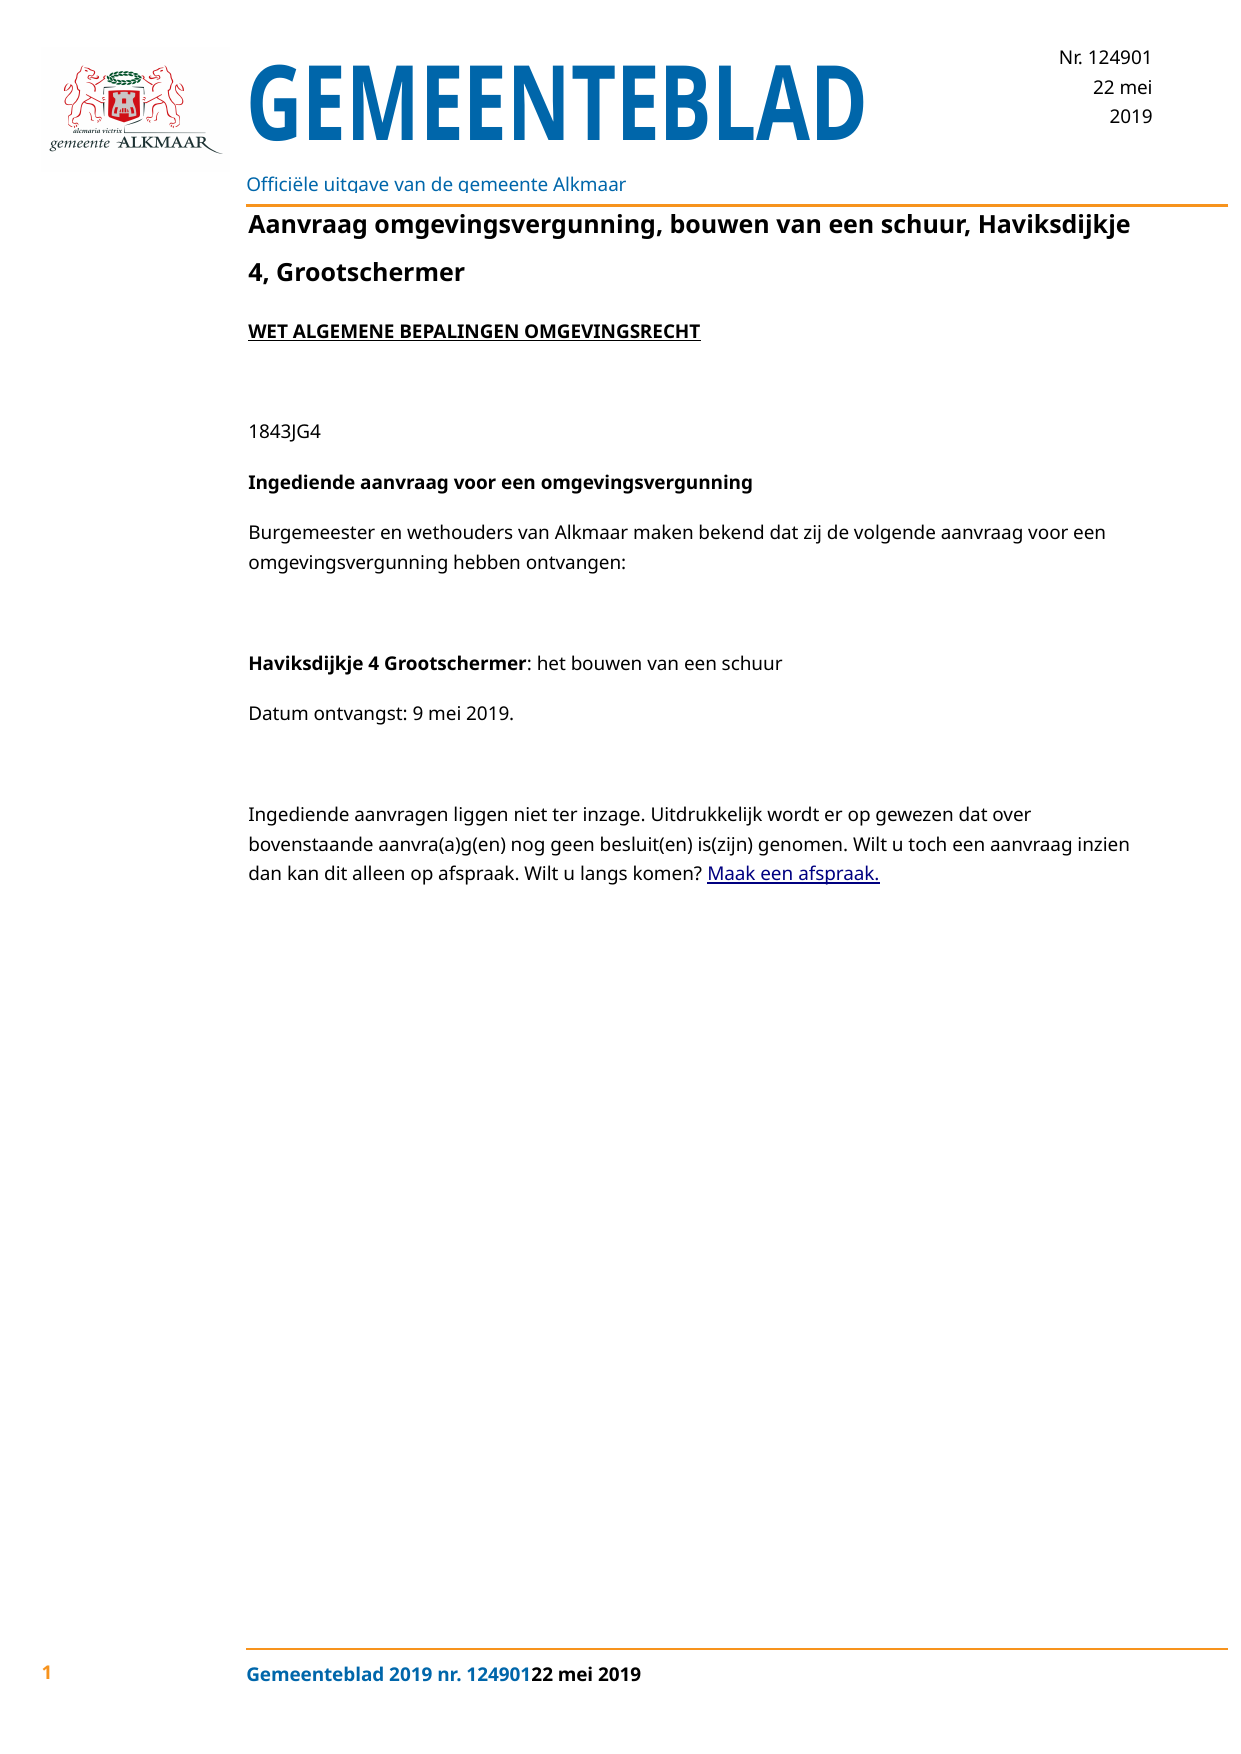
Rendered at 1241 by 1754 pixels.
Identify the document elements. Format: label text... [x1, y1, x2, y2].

text WET ALGEMENE BEPALINGEN OMGEVINGSRECHT [248, 318, 1152, 344]
text Haviksdijkje 4 Grootschermer: het bouwen van een schuur [248, 650, 1152, 676]
text Datum ontvangst: 9 mei 2019. [248, 700, 1152, 726]
text Ingediende aanvraag voor een omgevingsvergunning [248, 469, 1152, 495]
picture [41, 47, 231, 172]
text 1843JG4 [248, 419, 1152, 444]
text Ingediende aanvragen liggen niet ter inzage. Uitdrukkelijk wordt er op gewezen dat over bovenstaande aanvra(a)g(en) nog geen besluit(en) is(zijn) genomen. Wilt u toch een aanvraag inzien dan kan dit alleen op afspraak. Wilt u langs komen? Maak een afspraak. [248, 801, 1152, 886]
text Burgemeester en wethouders van Alkmaar maken bekend dat zij de volgende aanvraag voor een omgevingsvergunning hebben ontvangen: [248, 519, 1152, 575]
text Aanvraag omgevingsvergunning, bouwen van een schuur, Haviksdijkje 4, Grootschermer [248, 207, 1152, 288]
